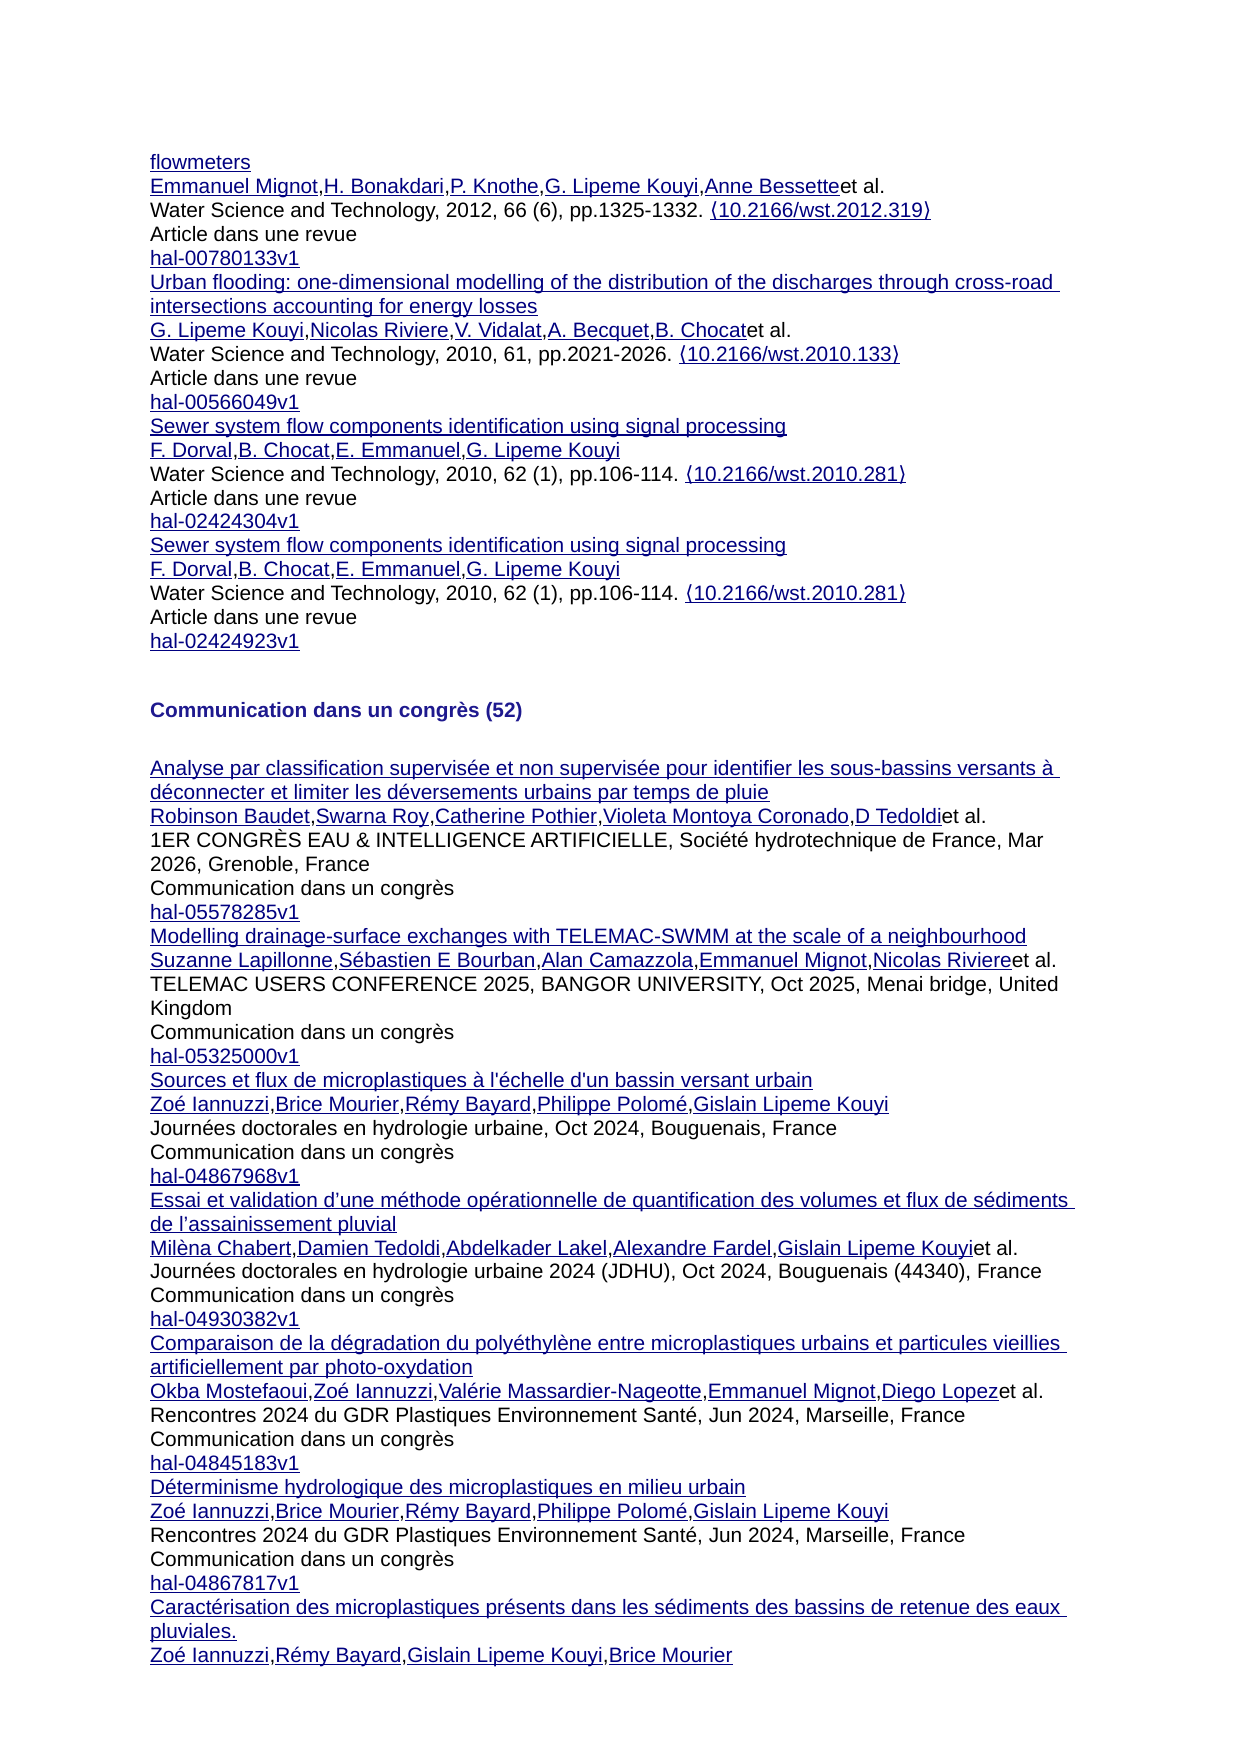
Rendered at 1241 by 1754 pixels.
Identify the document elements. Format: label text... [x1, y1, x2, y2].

table_cell Déterminisme hydrologique des microplastiques en milieu urbain Zoé Iannuzzi,Brice Mourier,Rémy Bayard,Philippe Polomé,Gislain Lipeme Kouyi Rencontres 2024 du GDR Plastiques Environnement Santé, Jun 2024, Marseille, France Communication dans un congrès hal-04867817v1 [150, 1475, 1090, 1595]
table_cell Sewer system flow components identification using signal processing F. Dorval,B. Chocat,E. Emmanuel,G. Lipeme Kouyi Water Science and Technology, 2010, 62 (1), pp.106-114. ⟨10.2166/wst.2010.281⟩ Article dans une revue hal-02424923v1 [150, 533, 1090, 653]
table_cell Sources et flux de microplastiques à l'échelle d'un bassin versant urbain Zoé Iannuzzi,Brice Mourier,Rémy Bayard,Philippe Polomé,Gislain Lipeme Kouyi Journées doctorales en hydrologie urbaine, Oct 2024, Bouguenais, France Communication dans un congrès hal-04867968v1 [150, 1068, 1090, 1187]
table_cell Essai et validation d’une méthode opérationnelle de quantification des volumes et flux de sédiments de l’assainissement pluvial Milèna Chabert,Damien Tedoldi,Abdelkader Lakel,Alexandre Fardel,Gislain Lipeme Kouyiet al. Journées doctorales en hydrologie urbaine 2024 (JDHU), Oct 2024, Bouguenais (44340), France Communication dans un congrès hal-04930382v1 [150, 1188, 1090, 1331]
table_header Analyse par classification supervisée et non supervisée pour identifier les sous-bassins versants à déconnecter et limiter les déversements urbains par temps de pluie Robinson Baudet,Swarna Roy,Catherine Pothier,Violeta Montoya Coronado,D Tedoldiet al. 1ER CONGRÈS EAU & INTELLIGENCE ARTIFICIELLE, Société hydrotechnique de France, Mar 2026, Grenoble, France Communication dans un congrès hal-05578285v1 [150, 756, 1090, 924]
table_cell Sewer system flow components identification using signal processing F. Dorval,B. Chocat,E. Emmanuel,G. Lipeme Kouyi Water Science and Technology, 2010, 62 (1), pp.106-114. ⟨10.2166/wst.2010.281⟩ Article dans une revue hal-02424304v1 [150, 414, 1090, 533]
table_cell flowmeters Emmanuel Mignot,H. Bonakdari,P. Knothe,G. Lipeme Kouyi,Anne Bessetteet al. Water Science and Technology, 2012, 66 (6), pp.1325-1332. ⟨10.2166/wst.2012.319⟩ Article dans une revue hal-00780133v1 [150, 150, 1090, 270]
table_cell Comparaison de la dégradation du polyéthylène entre microplastiques urbains et particules vieillies artificiellement par photo-oxydation Okba Mostefaoui,Zoé Iannuzzi,Valérie Massardier-Nageotte,Emmanuel Mignot,Diego Lopezet al. Rencontres 2024 du GDR Plastiques Environnement Santé, Jun 2024, Marseille, France Communication dans un congrès hal-04845183v1 [150, 1331, 1090, 1475]
subtitle Communication dans un congrès (52) [150, 698, 1090, 722]
table_cell Modelling drainage-surface exchanges with TELEMAC-SWMM at the scale of a neighbourhood Suzanne Lapillonne,Sébastien E Bourban,Alan Camazzola,Emmanuel Mignot,Nicolas Riviereet al. TELEMAC USERS CONFERENCE 2025, BANGOR UNIVERSITY, Oct 2025, Menai bridge, United Kingdom Communication dans un congrès hal-05325000v1 [150, 924, 1090, 1068]
table_cell Caractérisation des microplastiques présents dans les sédiments des bassins de retenue des eaux pluviales. Zoé Iannuzzi,Rémy Bayard,Gislain Lipeme Kouyi,Brice Mourier [150, 1595, 1090, 1667]
table_cell Urban flooding: one-dimensional modelling of the distribution of the discharges through cross-road intersections accounting for energy losses G. Lipeme Kouyi,Nicolas Riviere,V. Vidalat,A. Becquet,B. Chocatet al. Water Science and Technology, 2010, 61, pp.2021-2026. ⟨10.2166/wst.2010.133⟩ Article dans une revue hal-00566049v1 [150, 270, 1090, 413]
